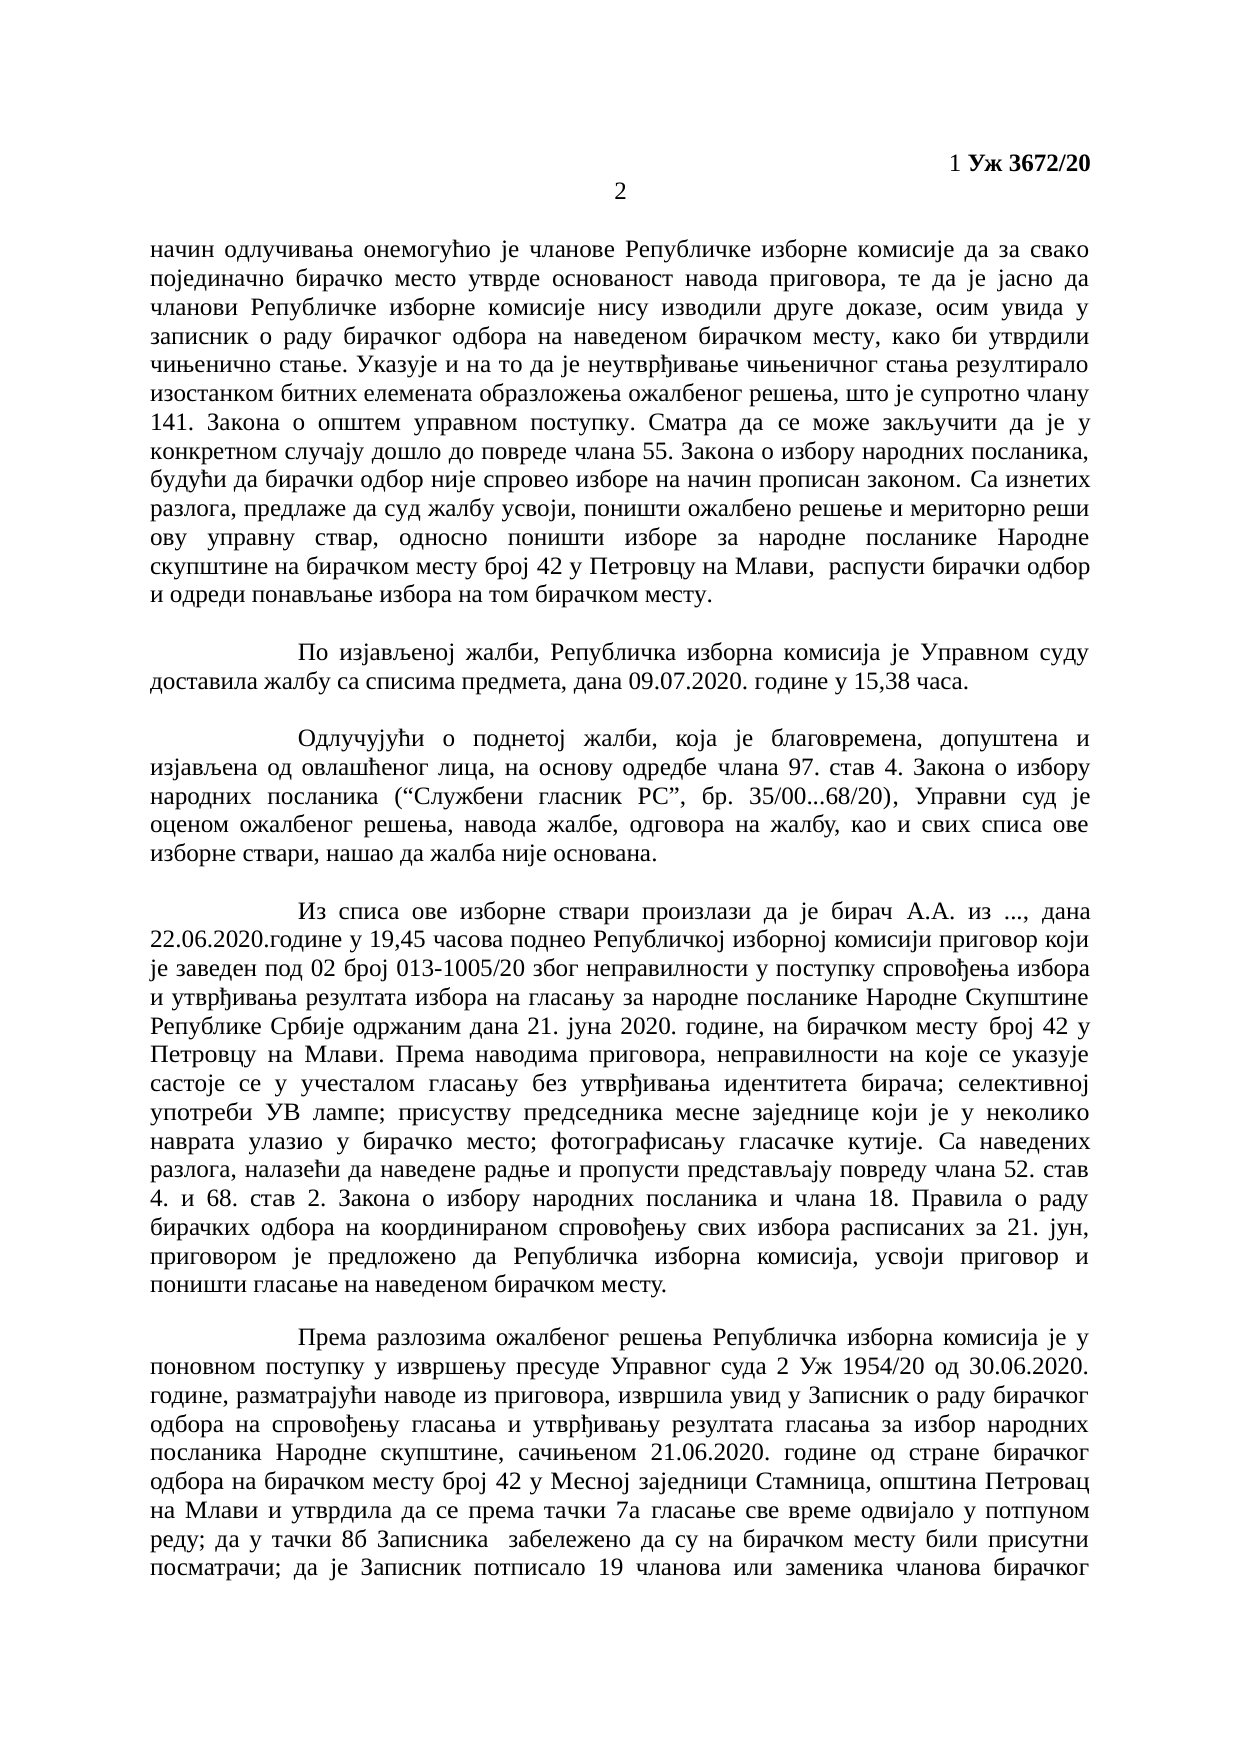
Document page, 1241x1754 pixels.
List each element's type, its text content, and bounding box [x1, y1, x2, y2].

text По изјављеној жалби, Републичка изборна комисија је Управном суду доставила жалбу са списима предмета, дана 09.07.2020. године у 15,38 часа. [150, 637, 1091, 694]
text начин одлучивања онемогућио је чланове Републичке изборне комисије да за свако појединачно бирачко место утврде основаност навода приговора, те да је јасно да чланови Републичке изборне комисије нису изводили друге доказе, осим увида у записник о раду бирачког одбора на наведеном бирачком месту, како би утврдили чињенично стање. Указује и на то да је неутврђивање чињеничног стања резултирало изостанком битних елемената образложења ожалбеног решења, што је супротно члану 141. Закона о општем управном поступку. Сматра да се може закључити да је у конкретном случају дошло до повреде члана 55. Закона о избору народних посланика, будући да бирачки одбор није спровео изборе на начин прописан законом. Са изнетих разлога, предлаже да суд жалбу усвоји, поништи ожалбено решење и мериторно реши ову управну ствар, односно поништи изборе за народне посланике Народне скупштине на бирачком месту број 42 у Петровцу на Млави, распусти бирачки одбор и одреди понављање избора на том бирачком месту. [150, 234, 1091, 608]
text Према разлозима ожалбеног решења Републичка изборна комисија је у поновном поступку у извршењу пресуде Управног суда 2 Уж 1954/20 од 30.06.2020. године, разматрајући наводе из приговора, извршила увид у Записник о раду бирачког одбора на спровођењу гласања и утврђивању резултата гласања за избор народних посланика Народне скупштине, сачињеном 21.06.2020. године од стране бирачког одбора на бирачком месту број 42 у Месној заједници Стамница, општина Петровац на Млави и утврдила да се према тачки 7а гласање све време одвијало у потпуном реду; да у тачки 8б Записника забележено да су на бирачком месту били присутни посматрачи; да је Записник потписало 19 чланова или заменика чланова бирачког [150, 1322, 1091, 1581]
text Из списа ове изборне ствари произлази да је бирач A.A. из ..., дана 22.06.2020.године у 19,45 часова поднео Републичкој изборној комисији приговор који је заведен под 02 број 013-1005/20 због неправилности у поступку спровођења избора и утврђивања резултата избора на гласању за народне посланике Народне Скупштине Републике Србије одржаним дана 21. јуна 2020. године, на бирачком месту број 42 у Петровцу на Млави. Према наводима приговора, неправилности на које се указује састоје се у учесталом гласању без утврђивања идентитета бирача; селективној употреби УВ лампе; присуству председника месне заједнице који је у неколико наврата улазио у бирачко место; фотографисању гласачке кутије. Са наведених разлога, налазећи да наведене радње и пропусти представљају повреду члана 52. став 4. и 68. став 2. Закона о избору народних посланика и члана 18. Правила о раду бирачких одбора на координираном спровођењу свих избора расписаних за 21. јун, приговором је предложено да Републичка изборна комисија, усвоји приговор и поништи гласање на наведеном бирачком месту. [150, 896, 1091, 1298]
text Одлучујући о поднетој жалби, која је благовремена, допуштена и изјављена од овлашћеног лица, на основу одредбе члана 97. став 4. Закона о избору народних посланика (“Службени гласник РС”, бр. 35/00...68/20), Управни суд је оценом ожалбеног решења, навода жалбе, одговора на жалбу, као и свих списа ове изборне ствари, нашао да жалба није основана. [150, 723, 1091, 867]
